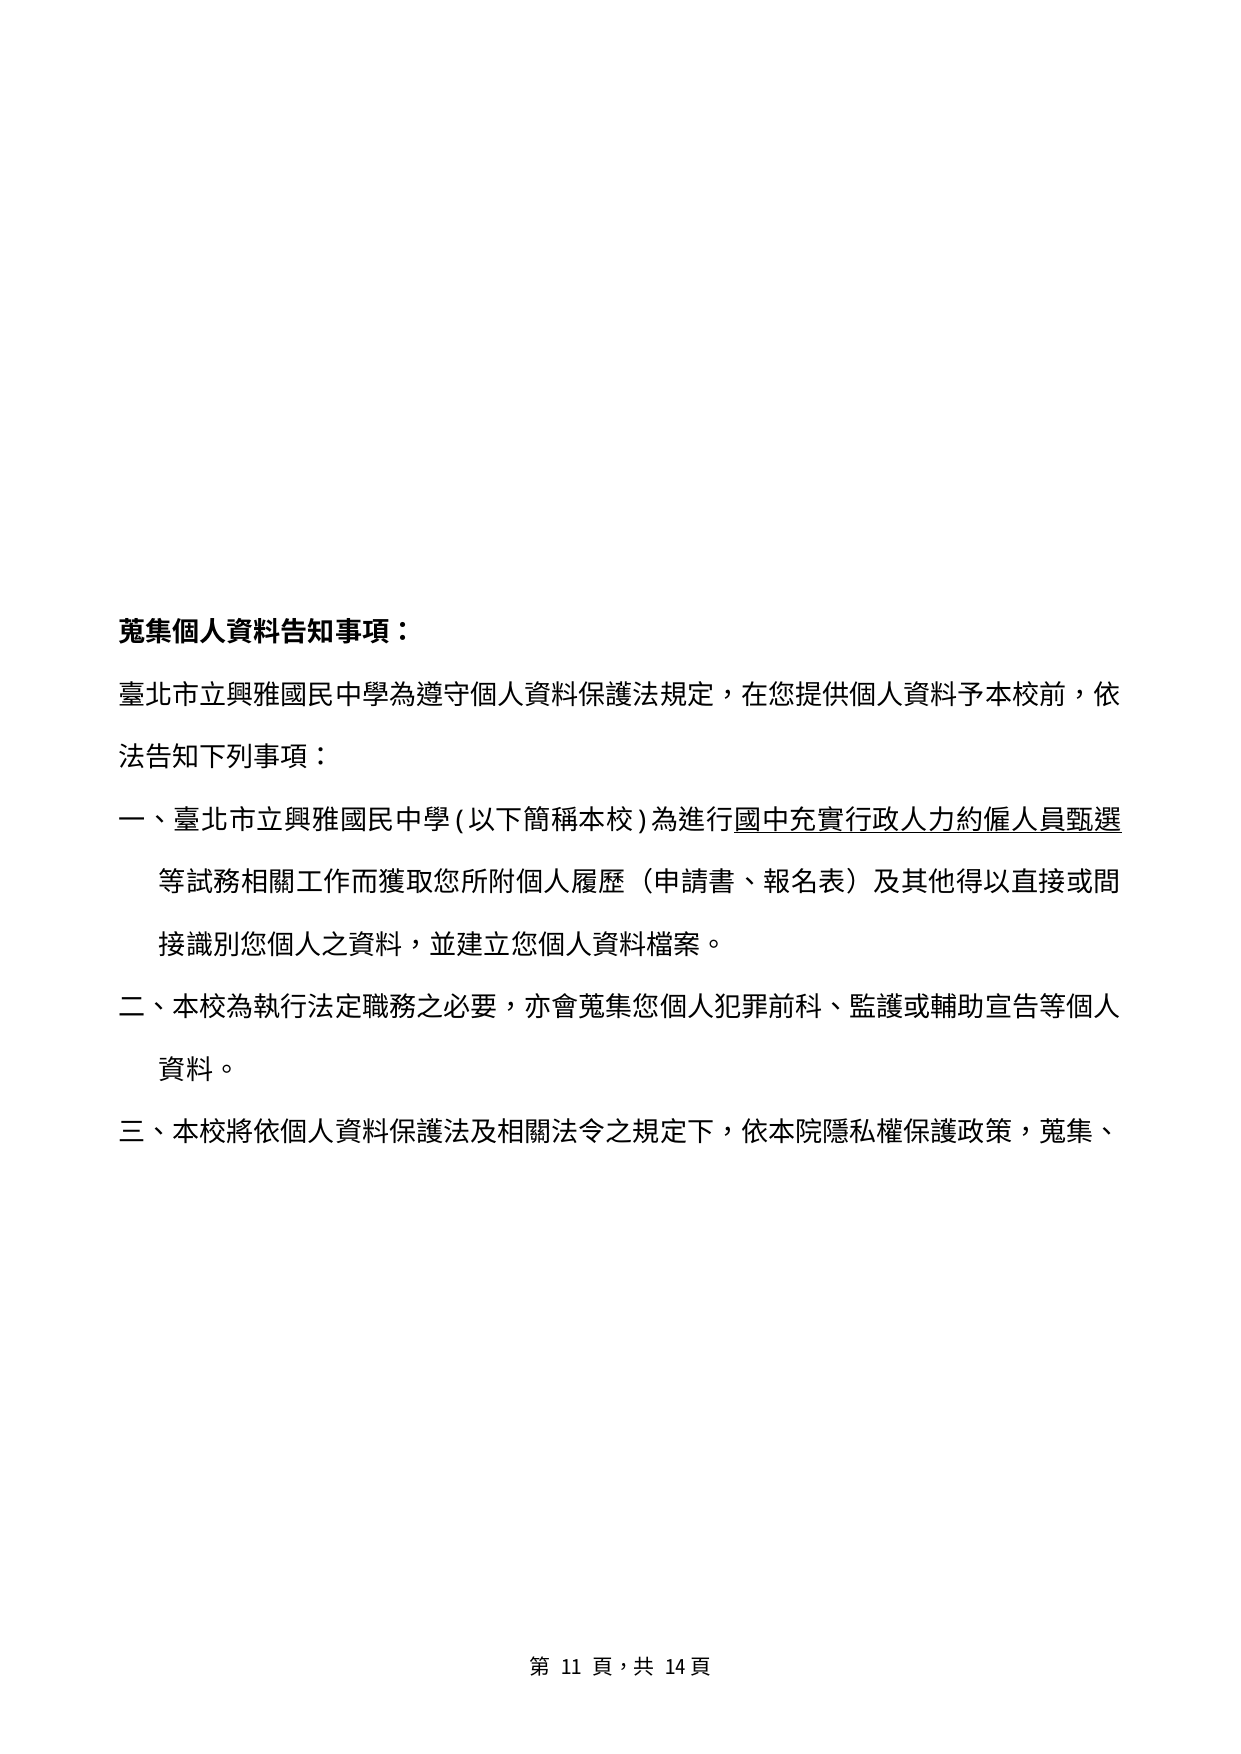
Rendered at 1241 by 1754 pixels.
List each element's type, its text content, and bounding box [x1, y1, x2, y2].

text 一、臺北市立興雅國民中學(以下簡稱本校)為進行國中充實行政人力約僱人員甄選等試務相關工作而獲取您所附個人履歷（申請書、報名表）及其他得以直接或間接識別您個人之資料，並建立您個人資料檔案。 [118, 776, 1122, 963]
text 臺北市立興雅國民中學為遵守個人資料保護法規定，在您提供個人資料予本校前，依法告知下列事項： [118, 651, 1122, 776]
text 三、本校將依個人資料保護法及相關法令之規定下，依本院隱私權保護政策，蒐集、 [118, 1088, 1122, 1151]
text 蒐集個人資料告知事項： [118, 588, 1122, 651]
text 二、本校為執行法定職務之必要，亦會蒐集您個人犯罪前科、監護或輔助宣告等個人資料。 [118, 963, 1122, 1088]
